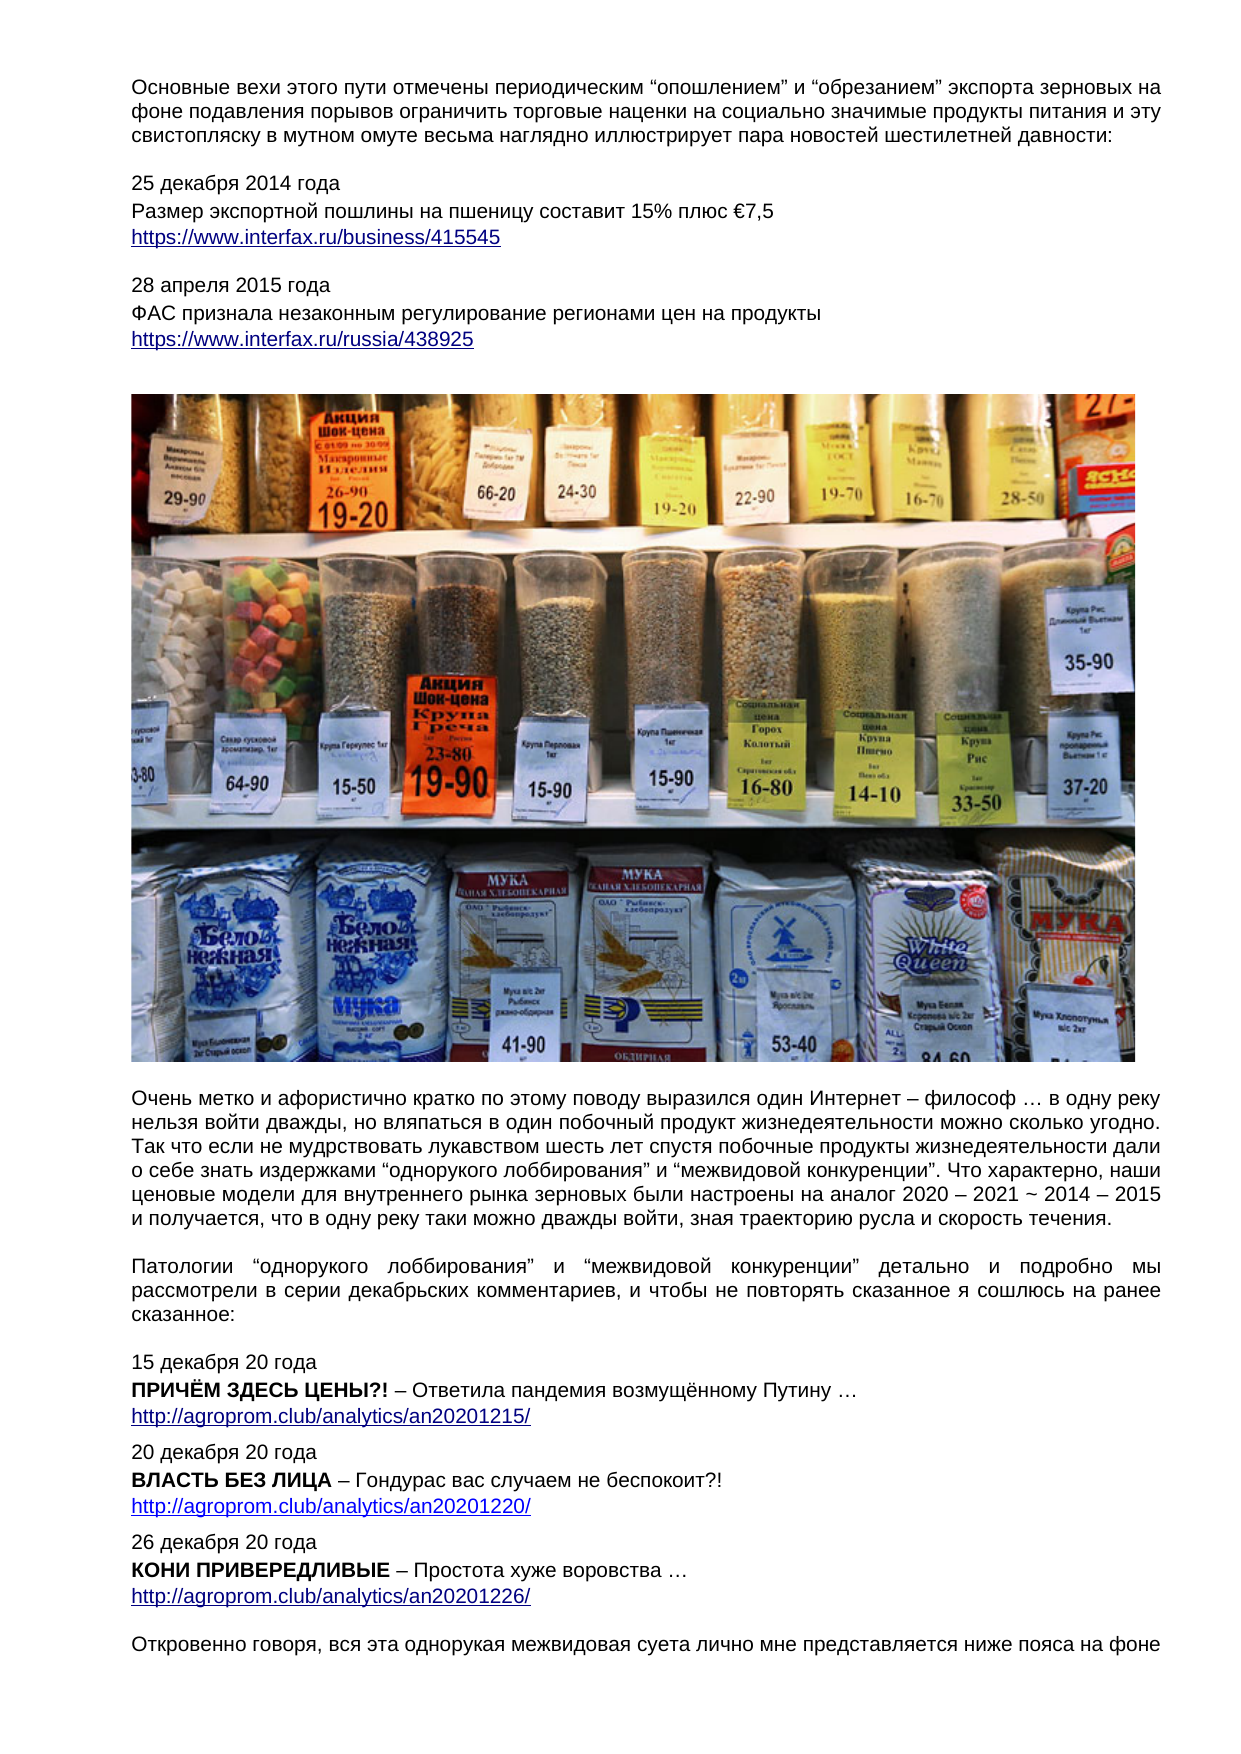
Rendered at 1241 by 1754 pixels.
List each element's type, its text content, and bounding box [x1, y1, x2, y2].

text http://agroprom.club/analytics/an20201215/ [131, 1404, 1162, 1428]
text Патологии “однорукого лоббирования” и “межвидовой конкуренции” детально и подробно мы рассмотрели в серии декабрьских комментариев, и чтобы не повторять сказанное я сошлюсь на ранее сказанное: [131, 1254, 1162, 1326]
text http://agroprom.club/analytics/an20201220/ [131, 1494, 1162, 1518]
text https://www.interfax.ru/russia/438925 [131, 327, 1162, 351]
text 26 декабря 20 года [131, 1530, 1162, 1554]
text Основные вехи этого пути отмечены периодическим “опошлением” и “обрезанием” экспорта зерновых на фоне подавления порывов ограничить торговые наценки на социально значимые продукты питания и эту свистопляску в мутном омуте весьма наглядно иллюстрирует пара новостей шестилетней давности: [131, 75, 1162, 147]
text 28 апреля 2015 года [131, 273, 1162, 297]
text ПРИЧЁМ ЗДЕСЬ ЦЕНЫ?! – Ответила пандемия возмущённому Путину … [131, 1378, 1162, 1402]
text КОНИ ПРИВЕРЕДЛИВЫЕ – Простота хуже воровства … [131, 1558, 1162, 1582]
text http://agroprom.club/analytics/an20201226/ [131, 1584, 1162, 1608]
text 25 декабря 2014 года [131, 171, 1162, 195]
text Откровенно говоря, вся эта однорукая межвидовая суета лично мне представляется ниже пояса на фоне [131, 1632, 1162, 1656]
text https://www.interfax.ru/business/415545 [131, 225, 1162, 249]
text 20 декабря 20 года [131, 1440, 1162, 1464]
text Очень метко и афористично кратко по этому поводу выразился один Интернет – философ … в одну реку нельзя войти дважды, но вляпаться в один побочный продукт жизнедеятельности можно сколько угодно. Так что если не мудрствовать лукавством шесть лет спустя побочные продукты жизнедеятельности дали о себе знать издержками “однорукого лоббирования” и “межвидовой конкуренции”. Что характерно, наши ценовые модели для внутреннего рынка зерновых были настроены на аналог 2020 – 2021 ~ 2014 – 2015 и получается, что в одну реку таки можно дважды войти, зная траекторию русла и скорость течения. [131, 1086, 1162, 1230]
text 15 декабря 20 года [131, 1349, 1162, 1373]
text Размер экспортной пошлины на пшеницу составит 15% плюс €7,5 [131, 199, 1162, 223]
text ФАС признала незаконным регулирование регионами цен на продукты [131, 301, 1162, 325]
text ВЛАСТЬ БЕЗ ЛИЦА – Гондурас вас случаем не беспокоит?! [131, 1468, 1162, 1492]
